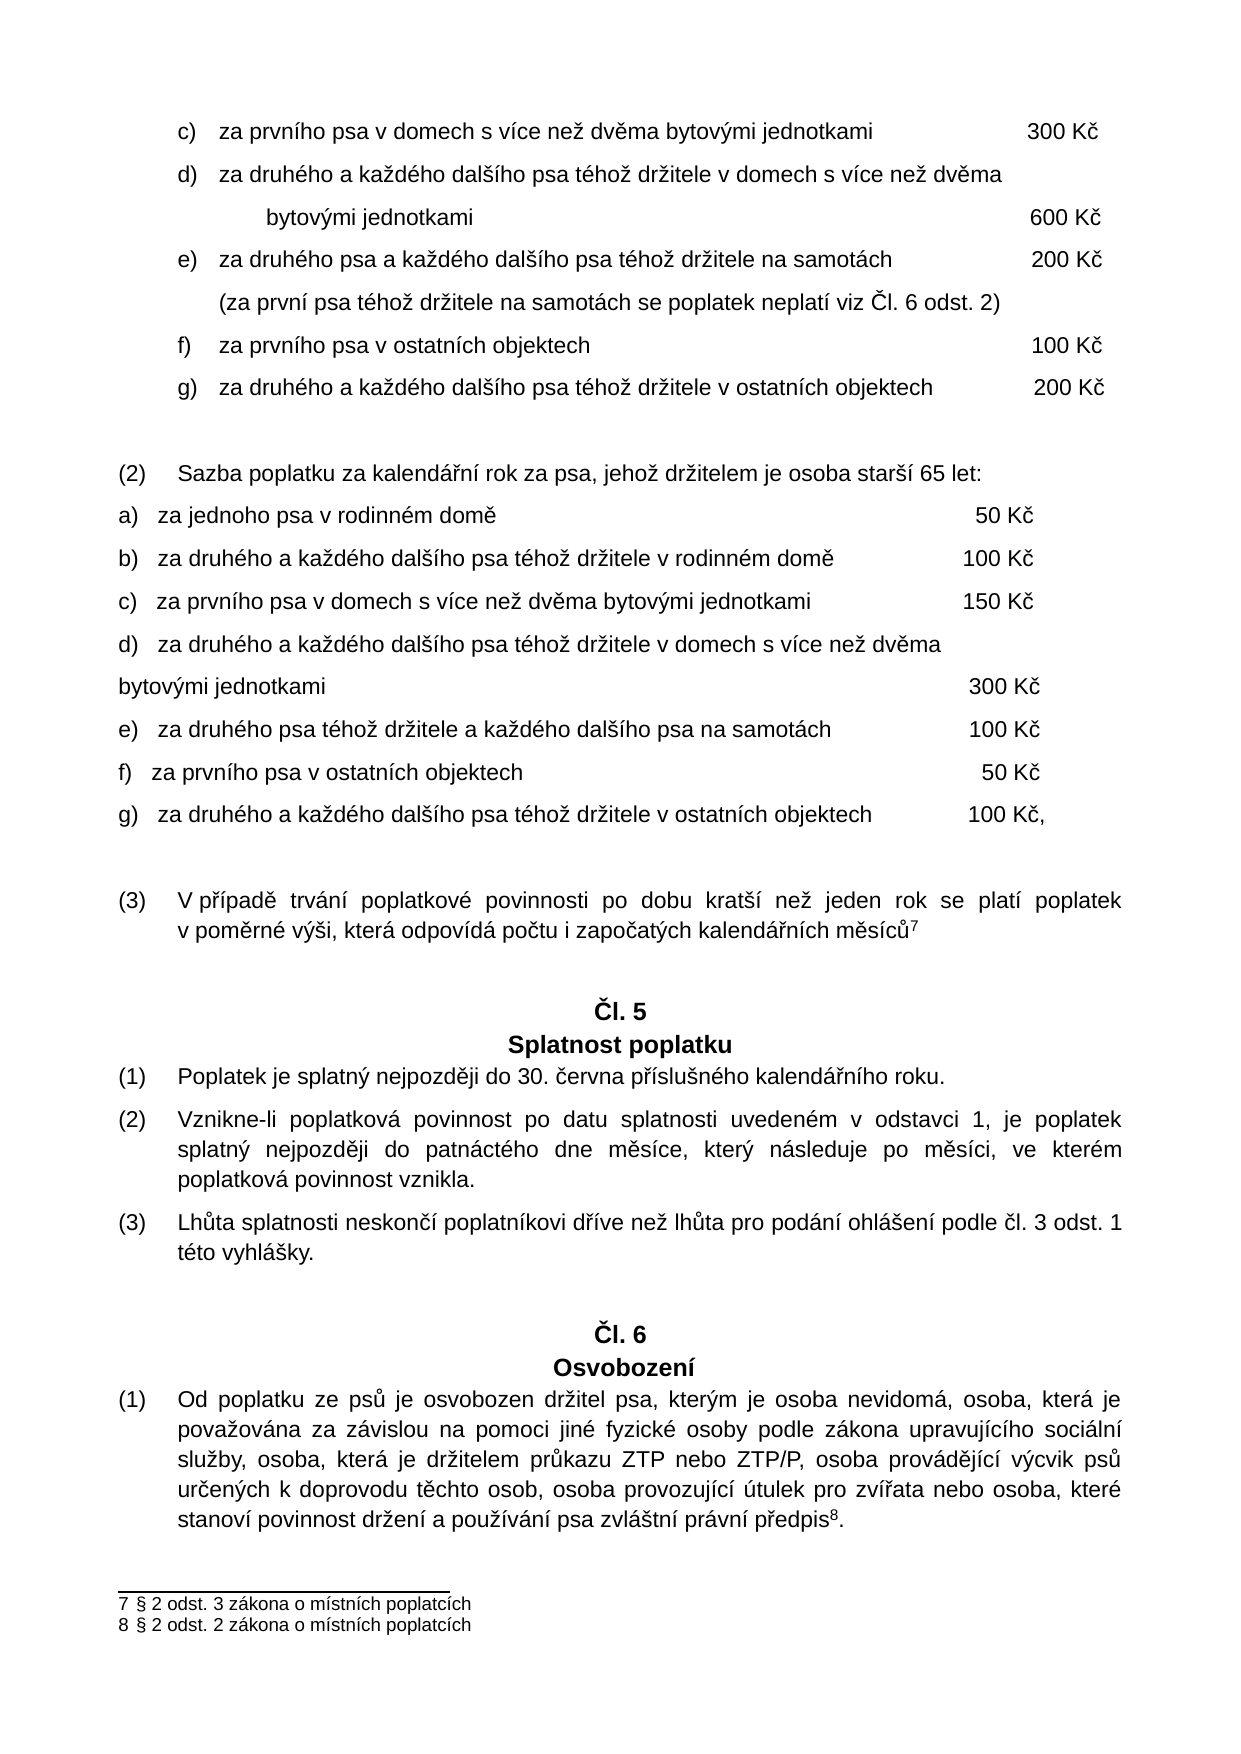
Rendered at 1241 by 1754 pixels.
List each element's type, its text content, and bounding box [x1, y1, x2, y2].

text e) za druhého psa téhož držitele a každého dalšího psa na samotách 100 Kč [118, 716, 1122, 742]
text b) za druhého a každého dalšího psa téhož držitele v rodinném domě 100 Kč [118, 545, 1122, 572]
list Lhůta splatnosti neskončí poplatníkovi dříve než lhůta pro podání ohlášení podle čl. 3 odst. 1 této vyhlášky. [118, 1209, 1122, 1266]
subtitle Čl. 5 Splatnost poplatku [118, 997, 1122, 1059]
text c) za prvního psa v domech s více než dvěma bytovými jednotkami 150 Kč [118, 588, 1122, 614]
list Od poplatku ze psů je osvobozen držitel psa, kterým je osoba nevidomá, osoba, která je považována za závislou na pomoci jiné fyzické osoby podle zákona upravujícího sociální služby, osoba, která je držitelem průkazu ZTP nebo ZTP/P, osoba provádějící výcvik psů určených k doprovodu těchto osob, osoba provozující útulek pro zvířata nebo osoba, které stanoví povinnost držení a používání psa zvláštní právní předpis. [118, 1386, 1122, 1533]
list Sazba poplatku za kalendářní rok za psa, jehož držitelem je osoba starší 65 let: [118, 460, 1122, 486]
list V případě trvání poplatkové povinnosti po dobu kratší než jeden rok se platí poplatek v poměrné výši, která odpovídá počtu i započatých kalendářních měsíců [118, 887, 1122, 943]
text g) za druhého a každého dalšího psa téhož držitele v ostatních objektech 100 Kč, [118, 801, 1122, 828]
text a) za jednoho psa v rodinném domě 50 Kč [118, 502, 1122, 529]
list za druhého psa a každého dalšího psa téhož držitele na samotách 200 Kč [177, 246, 1122, 273]
text d) za druhého a každého dalšího psa téhož držitele v domech s více než dvěma [118, 631, 1122, 657]
list § 2 odst. 2 zákona o místních poplatcích [118, 1614, 1122, 1635]
text (za první psa téhož držitele na samotách se poplatek neplatí viz Čl. 6 odst. 2) [218, 289, 1122, 315]
list za prvního psa v domech s více než dvěma bytovými jednotkami 300 Kč [177, 118, 1122, 144]
subtitle Čl. 6 Osvobození [118, 1319, 1122, 1381]
list Poplatek je splatný nejpozději do 30. června příslušného kalendářního roku. [118, 1063, 1122, 1090]
list Vznikne-li poplatková povinnost po datu splatnosti uvedeném v odstavci 1, je poplatek splatný nejpozději do patnáctého dne měsíce, který následuje po měsíci, ve kterém poplatková povinnost vznikla. [118, 1106, 1122, 1193]
text f) za prvního psa v ostatních objektech 50 Kč [118, 759, 1122, 785]
text bytovými jednotkami 300 Kč [118, 673, 1122, 700]
list za druhého a každého dalšího psa téhož držitele v ostatních objektech 200 Kč [177, 374, 1122, 401]
text bytovými jednotkami 600 Kč [118, 203, 1122, 230]
list za prvního psa v ostatních objektech 100 Kč [177, 332, 1122, 358]
list § 2 odst. 3 zákona o místních poplatcích [118, 1592, 1122, 1614]
list za druhého a každého dalšího psa téhož držitele v domech s více než dvěma [177, 161, 1122, 187]
